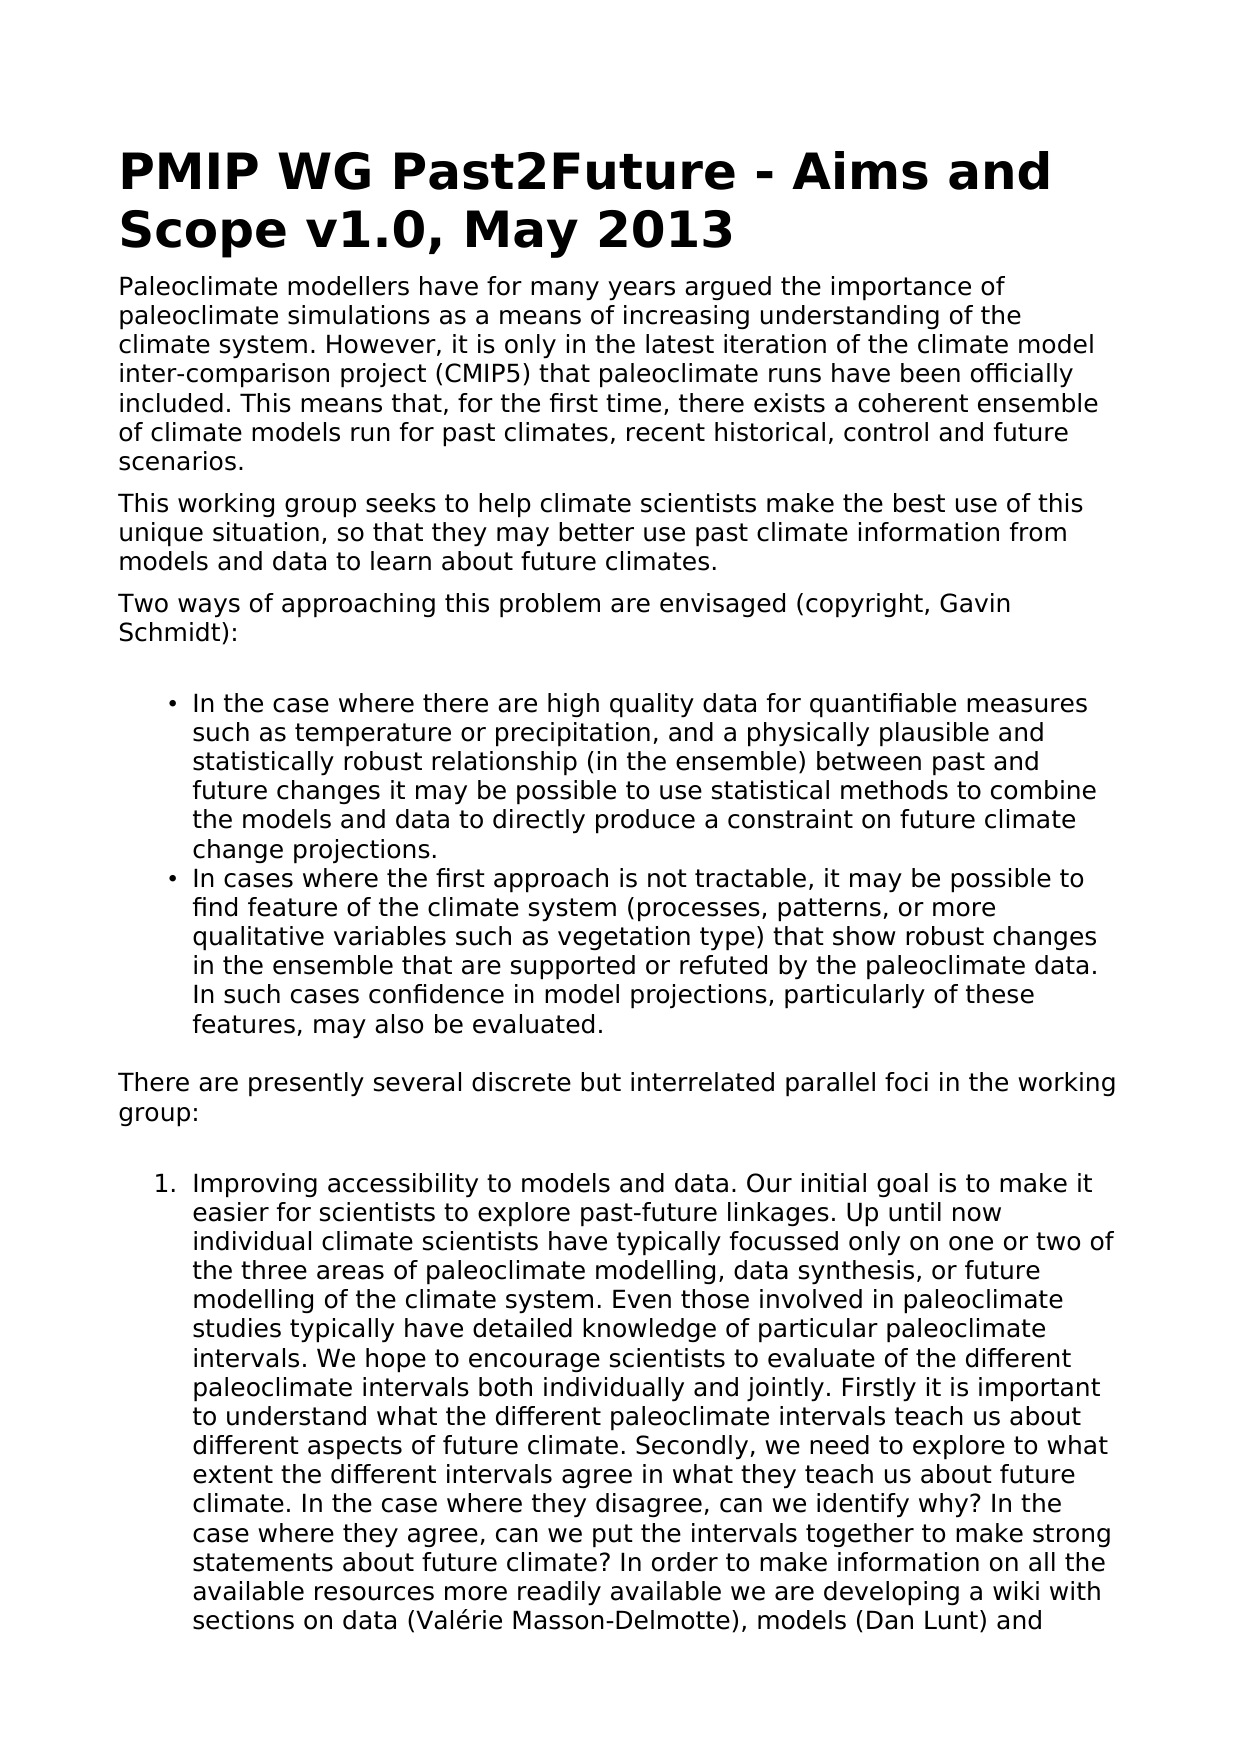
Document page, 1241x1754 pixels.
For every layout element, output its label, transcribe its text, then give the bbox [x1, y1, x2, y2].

list Improving accessibility to models and data. Our initial goal is to make it easier for scientists to explore past-future linkages. Up until now individual climate scientists have typically focussed only on one or two of the three areas of paleoclimate modelling, data synthesis, or future modelling of the climate system. Even those involved in paleoclimate studies typically have detailed knowledge of particular paleoclimate intervals. We hope to encourage scientists to evaluate of the different paleoclimate intervals both individually and jointly. Firstly it is important to understand what the different paleoclimate intervals teach us about different aspects of future climate. Secondly, we need to explore to what extent the different intervals agree in what they teach us about future climate. In the case where they disagree, can we identify why? In the case where they agree, can we put the intervals together to make strong statements about future climate? In order to make information on all the available resources more readily available we are developing a wiki with sections on data (Valérie Masson-Delmotte), models (Dan Lunt) and [177, 1169, 1122, 1636]
list In cases where the first approach is not tractable, it may be possible to find feature of the climate system (processes, patterns, or more qualitative variables such as vegetation type) that show robust changes in the ensemble that are supported or refuted by the paleoclimate data. In such cases confidence in model projections, particularly of these features, may also be evaluated. [177, 864, 1122, 1039]
list In the case where there are high quality data for quantifiable measures such as temperature or precipitation, and a physically plausible and statistically robust relationship (in the ensemble) between past and future changes it may be possible to use statistical methods to combine the models and data to directly produce a constraint on future climate change projections. [177, 689, 1122, 864]
text Two ways of approaching this problem are envisaged (copyright, Gavin Schmidt): [118, 589, 1122, 647]
text Paleoclimate modellers have for many years argued the importance of paleoclimate simulations as a means of increasing understanding of the climate system. However, it is only in the latest iteration of the climate model inter-comparison project (CMIP5) that paleoclimate runs have been officially included. This means that, for the first time, there exists a coherent ensemble of climate models run for past climates, recent historical, control and future scenarios. [118, 272, 1122, 476]
text There are presently several discrete but interrelated parallel foci in the working group: [118, 1068, 1122, 1127]
text This working group seeks to help climate scientists make the best use of this unique situation, so that they may better use past climate information from models and data to learn about future climates. [118, 489, 1122, 576]
subtitle PMIP WG Past2Future - Aims and Scope v1.0, May 2013 [118, 143, 1122, 259]
